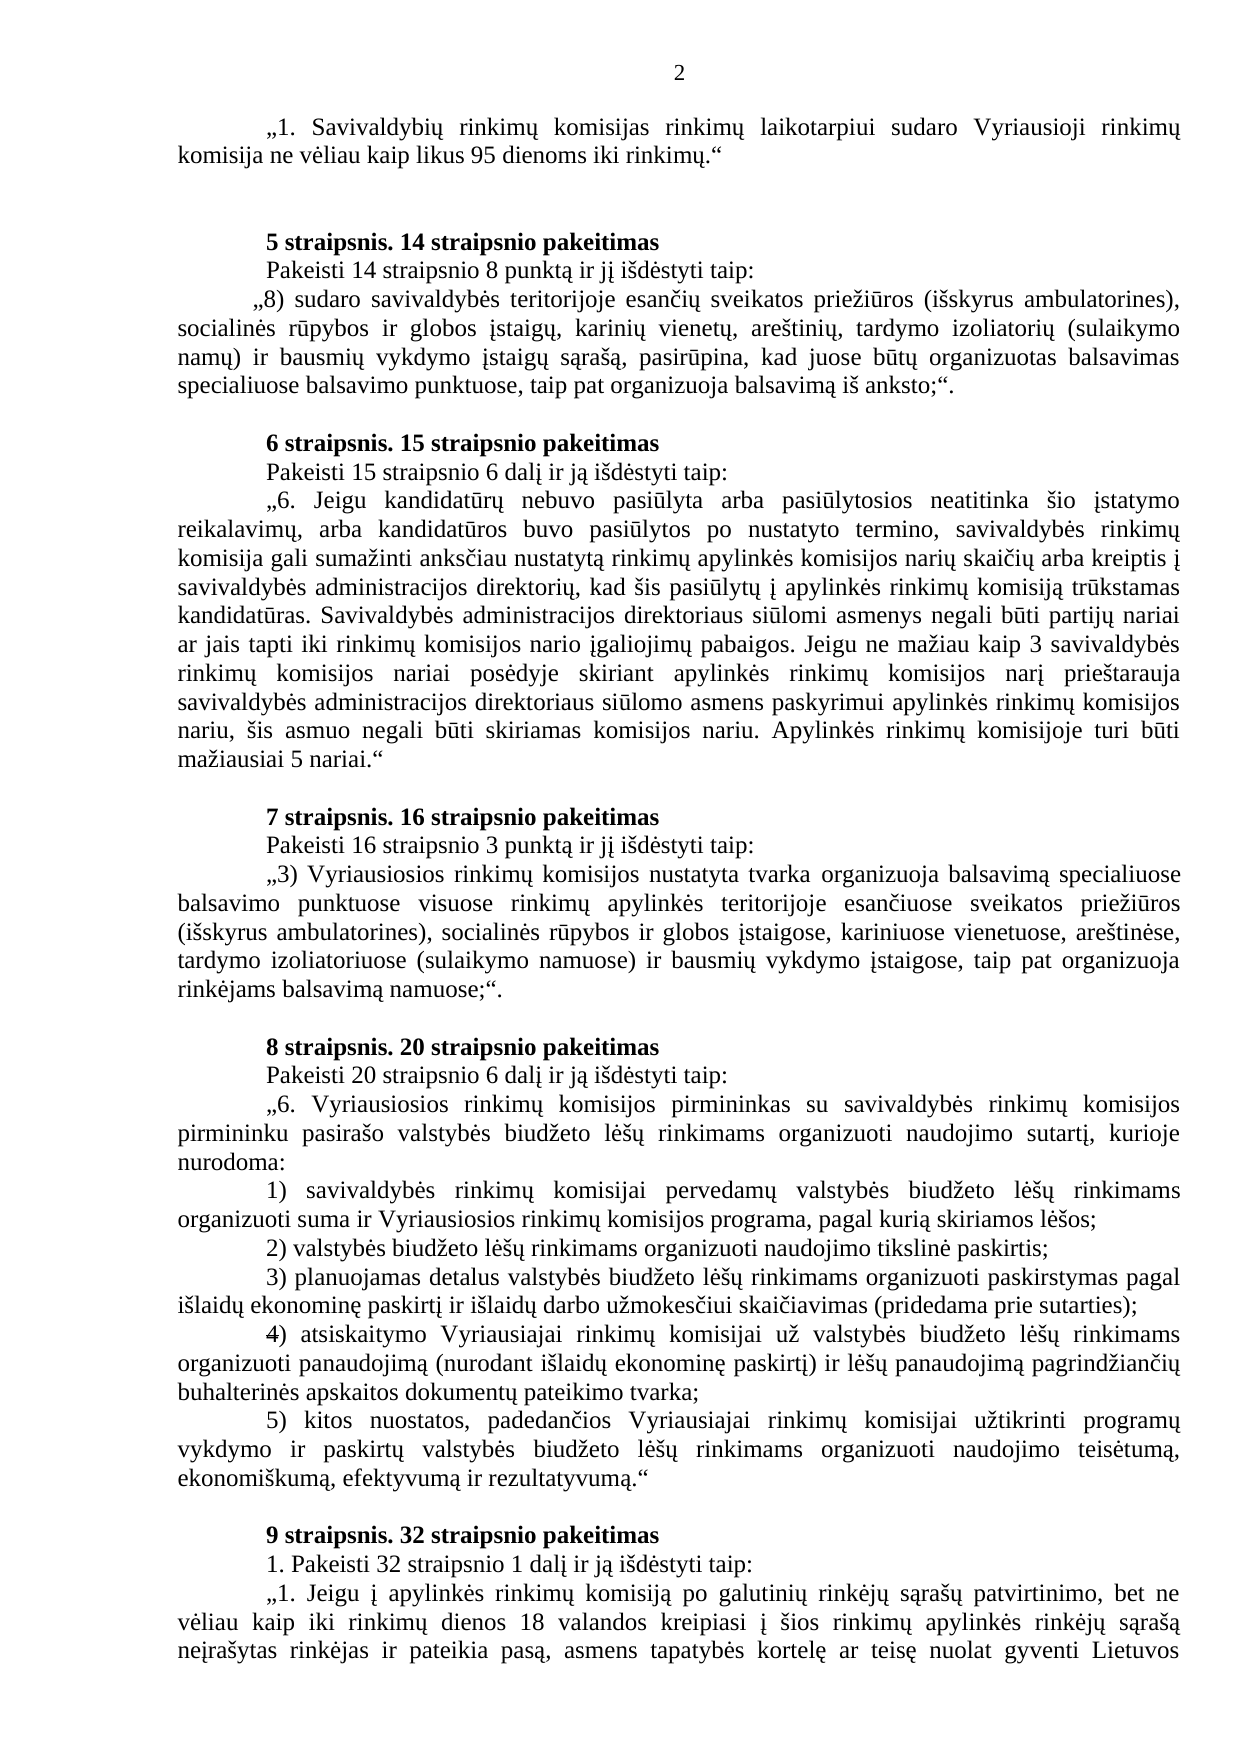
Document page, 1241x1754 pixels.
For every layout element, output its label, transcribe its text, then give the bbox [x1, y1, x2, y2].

text „1. Jeigu į apylinkės rinkimų komisiją po galutinių rinkėjų sąrašų patvirtinimo, bet ne vėliau kaip iki rinkimų dienos 18 valandos kreipiasi į šios rinkimų apylinkės rinkėjų sąrašą neįrašytas rinkėjas ir pateikia pasą, asmens tapatybės kortelę ar teisę nuolat gyventi Lietuvos [177, 1578, 1181, 1664]
text 8 straipsnis. 20 straipsnio pakeitimas [177, 1032, 1181, 1061]
text 1. Pakeisti 32 straipsnio 1 dalį ir ją išdėstyti taip: [177, 1549, 1181, 1578]
text „1. Savivaldybių rinkimų komisijas rinkimų laikotarpiui sudaro Vyriausioji rinkimų komisija ne vėliau kaip likus 95 dienoms iki rinkimų.“ [177, 112, 1181, 169]
text 4) atsiskaitymo Vyriausiajai rinkimų komisijai už valstybės biudžeto lėšų rinkimams organizuoti panaudojimą (nurodant išlaidų ekonominę paskirtį) ir lėšų panaudojimą pagrindžiančių buhalterinės apskaitos dokumentų pateikimo tvarka; [177, 1319, 1181, 1406]
text 2) valstybės biudžeto lėšų rinkimams organizuoti naudojimo tikslinė paskirtis; [177, 1233, 1181, 1262]
text Pakeisti 15 straipsnio 6 dalį ir ją išdėstyti taip: [177, 457, 1181, 486]
text Pakeisti 14 straipsnio 8 punktą ir jį išdėstyti taip: [177, 256, 1181, 284]
text 5) kitos nuostatos, padedančios Vyriausiajai rinkimų komisijai užtikrinti programų vykdymo ir paskirtų valstybės biudžeto lėšų rinkimams organizuoti naudojimo teisėtumą, ekonomiškumą, efektyvumą ir rezultatyvumą.“ [177, 1406, 1181, 1492]
text „6. Vyriausiosios rinkimų komisijos pirmininkas su savivaldybės rinkimų komisijos pirmininku pasirašo valstybės biudžeto lėšų rinkimams organizuoti naudojimo sutartį, kurioje nurodoma: [177, 1089, 1181, 1176]
text Pakeisti 20 straipsnio 6 dalį ir ją išdėstyti taip: [177, 1061, 1181, 1089]
text 9 straipsnis. 32 straipsnio pakeitimas [177, 1521, 1181, 1549]
text Pakeisti 16 straipsnio 3 punktą ir jį išdėstyti taip: [177, 831, 1181, 859]
text „6. Jeigu kandidatūrų nebuvo pasiūlyta arba pasiūlytosios neatitinka šio įstatymo reikalavimų, arba kandidatūros buvo pasiūlytos po nustatyto termino, savivaldybės rinkimų komisija gali sumažinti anksčiau nustatytą rinkimų apylinkės komisijos narių skaičių arba kreiptis į savivaldybės administracijos direktorių, kad šis pasiūlytų į apylinkės rinkimų komisiją trūkstamas kandidatūras. Savivaldybės administracijos direktoriaus siūlomi asmenys negali būti partijų nariai ar jais tapti iki rinkimų komisijos nario įgaliojimų pabaigos. Jeigu ne mažiau kaip 3 savivaldybės rinkimų komisijos nariai posėdyje skiriant apylinkės rinkimų komisijos narį prieštarauja savivaldybės administracijos direktoriaus siūlomo asmens paskyrimui apylinkės rinkimų komisijos nariu, šis asmuo negali būti skiriamas komisijos nariu. Apylinkės rinkimų komisijoje turi būti mažiausiai 5 nariai.“ [177, 486, 1181, 773]
text 1) savivaldybės rinkimų komisijai pervedamų valstybės biudžeto lėšų rinkimams organizuoti suma ir Vyriausiosios rinkimų komisijos programa, pagal kurią skiriamos lėšos; [177, 1176, 1181, 1233]
text 7 straipsnis. 16 straipsnio pakeitimas [177, 802, 1181, 831]
text „3) Vyriausiosios rinkimų komisijos nustatyta tvarka organizuoja balsavimą specialiuose balsavimo punktuose visuose rinkimų apylinkės teritorijoje esančiuose sveikatos priežiūros (išskyrus ambulatorines), socialinės rūpybos ir globos įstaigose, kariniuose vienetuose, areštinėse, tardymo izoliatoriuose (sulaikymo namuose) ir bausmių vykdymo įstaigose, taip pat organizuoja rinkėjams balsavimą namuose;“. [177, 859, 1181, 1003]
text 3) planuojamas detalus valstybės biudžeto lėšų rinkimams organizuoti paskirstymas pagal išlaidų ekonominę paskirtį ir išlaidų darbo užmokesčiui skaičiavimas (pridedama prie sutarties); [177, 1262, 1181, 1319]
text 6 straipsnis. 15 straipsnio pakeitimas [177, 428, 1181, 457]
text „8) sudaro savivaldybės teritorijoje esančių sveikatos priežiūros (išskyrus ambulatorines), socialinės rūpybos ir globos įstaigų, karinių vienetų, areštinių, tardymo izoliatorių (sulaikymo namų) ir bausmių vykdymo įstaigų sąrašą, pasirūpina, kad juose būtų organizuotas balsavimas specialiuose balsavimo punktuose, taip pat organizuoja balsavimą iš anksto;“. [177, 284, 1181, 399]
text 5 straipsnis. 14 straipsnio pakeitimas [177, 227, 1181, 256]
